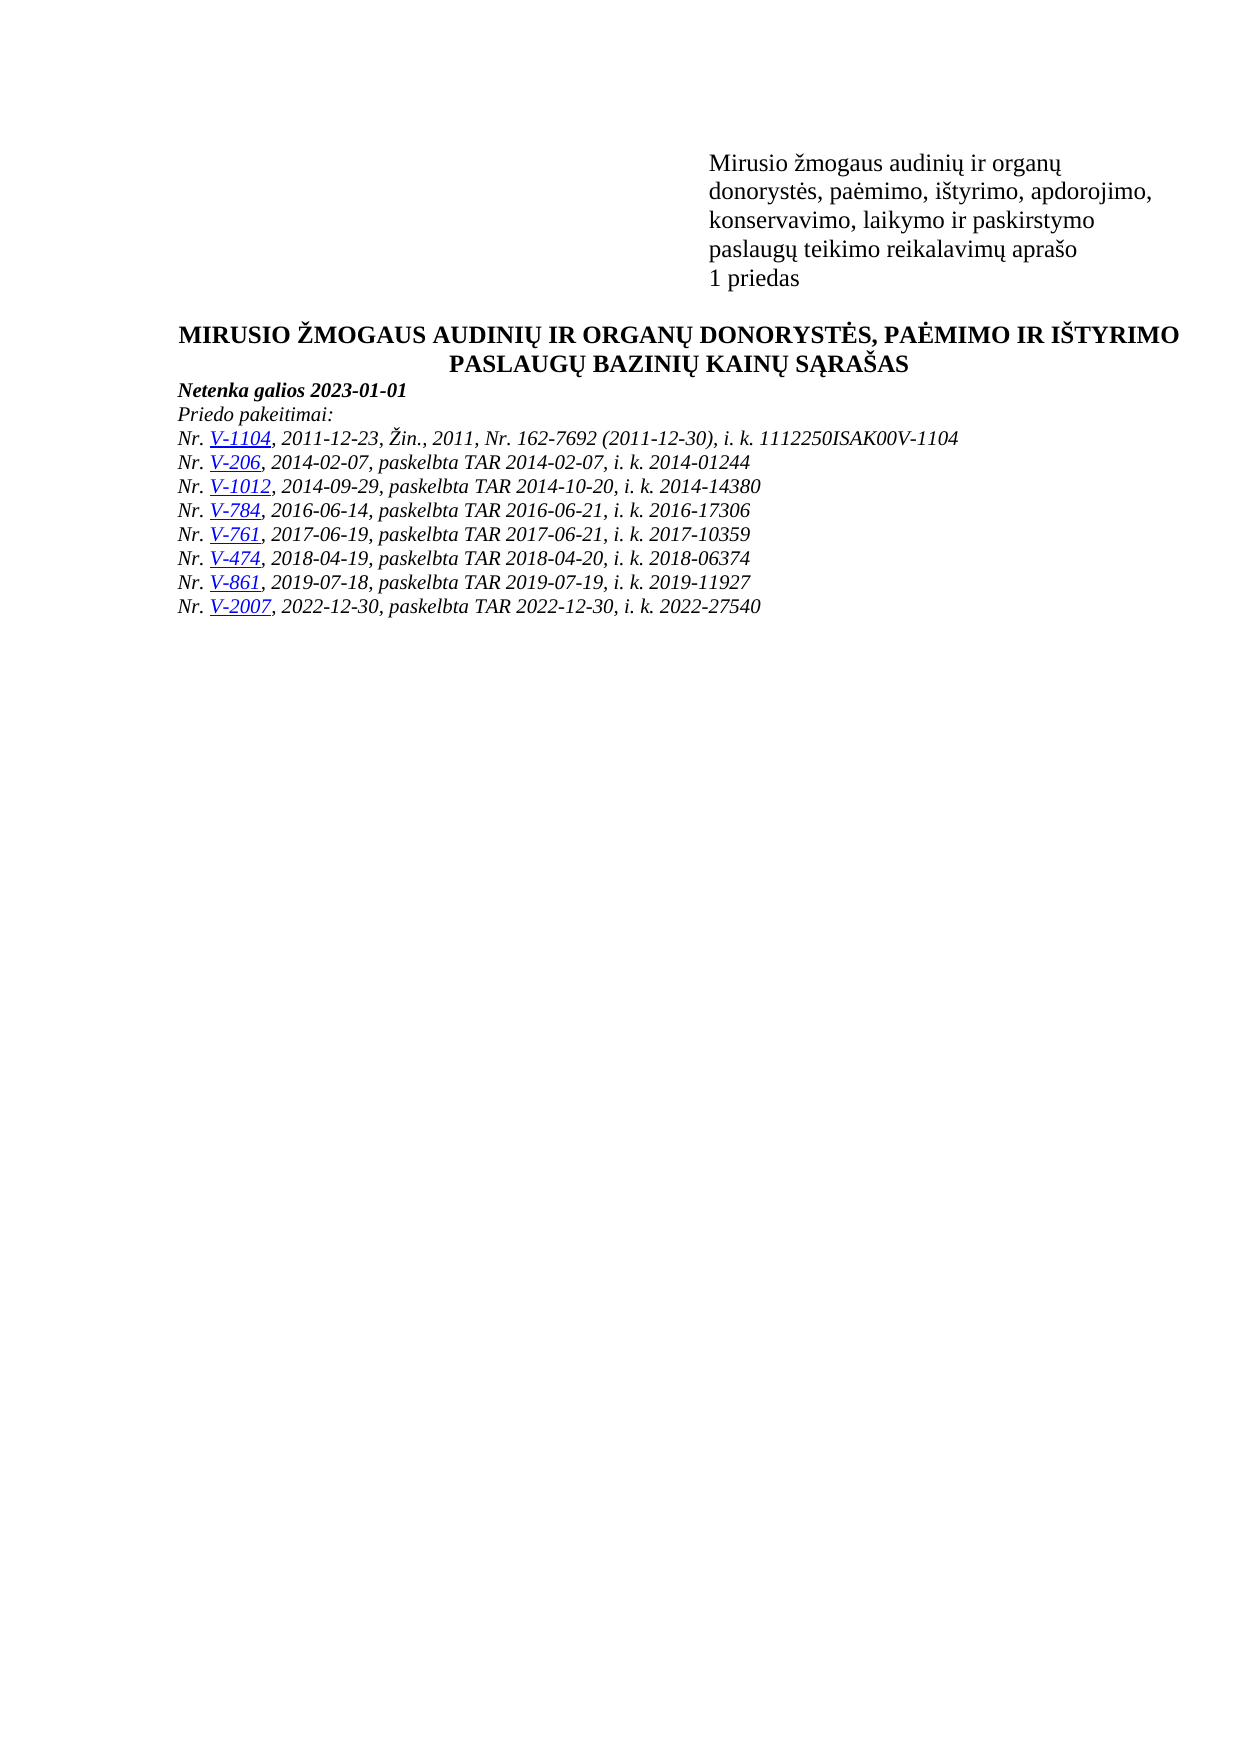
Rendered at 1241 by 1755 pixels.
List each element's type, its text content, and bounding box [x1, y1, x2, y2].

text MIRUSIO ŽMOGAUS AUDINIŲ IR ORGANŲ DONORYSTĖS, PAĖMIMO IR IŠTYRIMO PASLAUGŲ BAZINIŲ KAINŲ SĄRAŠAS [177, 320, 1181, 378]
text Nr. V-1104, 2011-12-23, Žin., 2011, Nr. 162-7692 (2011-12-30), i. k. 1112250ISAK00V-1104 [177, 426, 1181, 450]
text paslaugų teikimo reikalavimų aprašo [709, 234, 1181, 263]
text Priedo pakeitimai: [177, 402, 1181, 426]
text Nr. V-861, 2019-07-18, paskelbta TAR 2019-07-19, i. k. 2019-11927 [177, 570, 1181, 594]
text Netenka galios 2023-01-01 [177, 378, 1181, 402]
text Nr. V-2007, 2022-12-30, paskelbta TAR 2022-12-30, i. k. 2022-27540 [177, 594, 1181, 618]
text Nr. V-1012, 2014-09-29, paskelbta TAR 2014-10-20, i. k. 2014-14380 [177, 474, 1181, 498]
text Nr. V-761, 2017-06-19, paskelbta TAR 2017-06-21, i. k. 2017-10359 [177, 522, 1181, 546]
text 1 priedas [709, 263, 1181, 291]
text konservavimo, laikymo ir paskirstymo [709, 205, 1181, 234]
text Nr. V-474, 2018-04-19, paskelbta TAR 2018-04-20, i. k. 2018-06374 [177, 546, 1181, 570]
text donorystės, paėmimo, ištyrimo, apdorojimo, [709, 176, 1181, 205]
text Nr. V-206, 2014-02-07, paskelbta TAR 2014-02-07, i. k. 2014-01244 [177, 450, 1181, 474]
text Nr. V-784, 2016-06-14, paskelbta TAR 2016-06-21, i. k. 2016-17306 [177, 498, 1181, 522]
text Mirusio žmogaus audinių ir organų [709, 148, 1181, 176]
